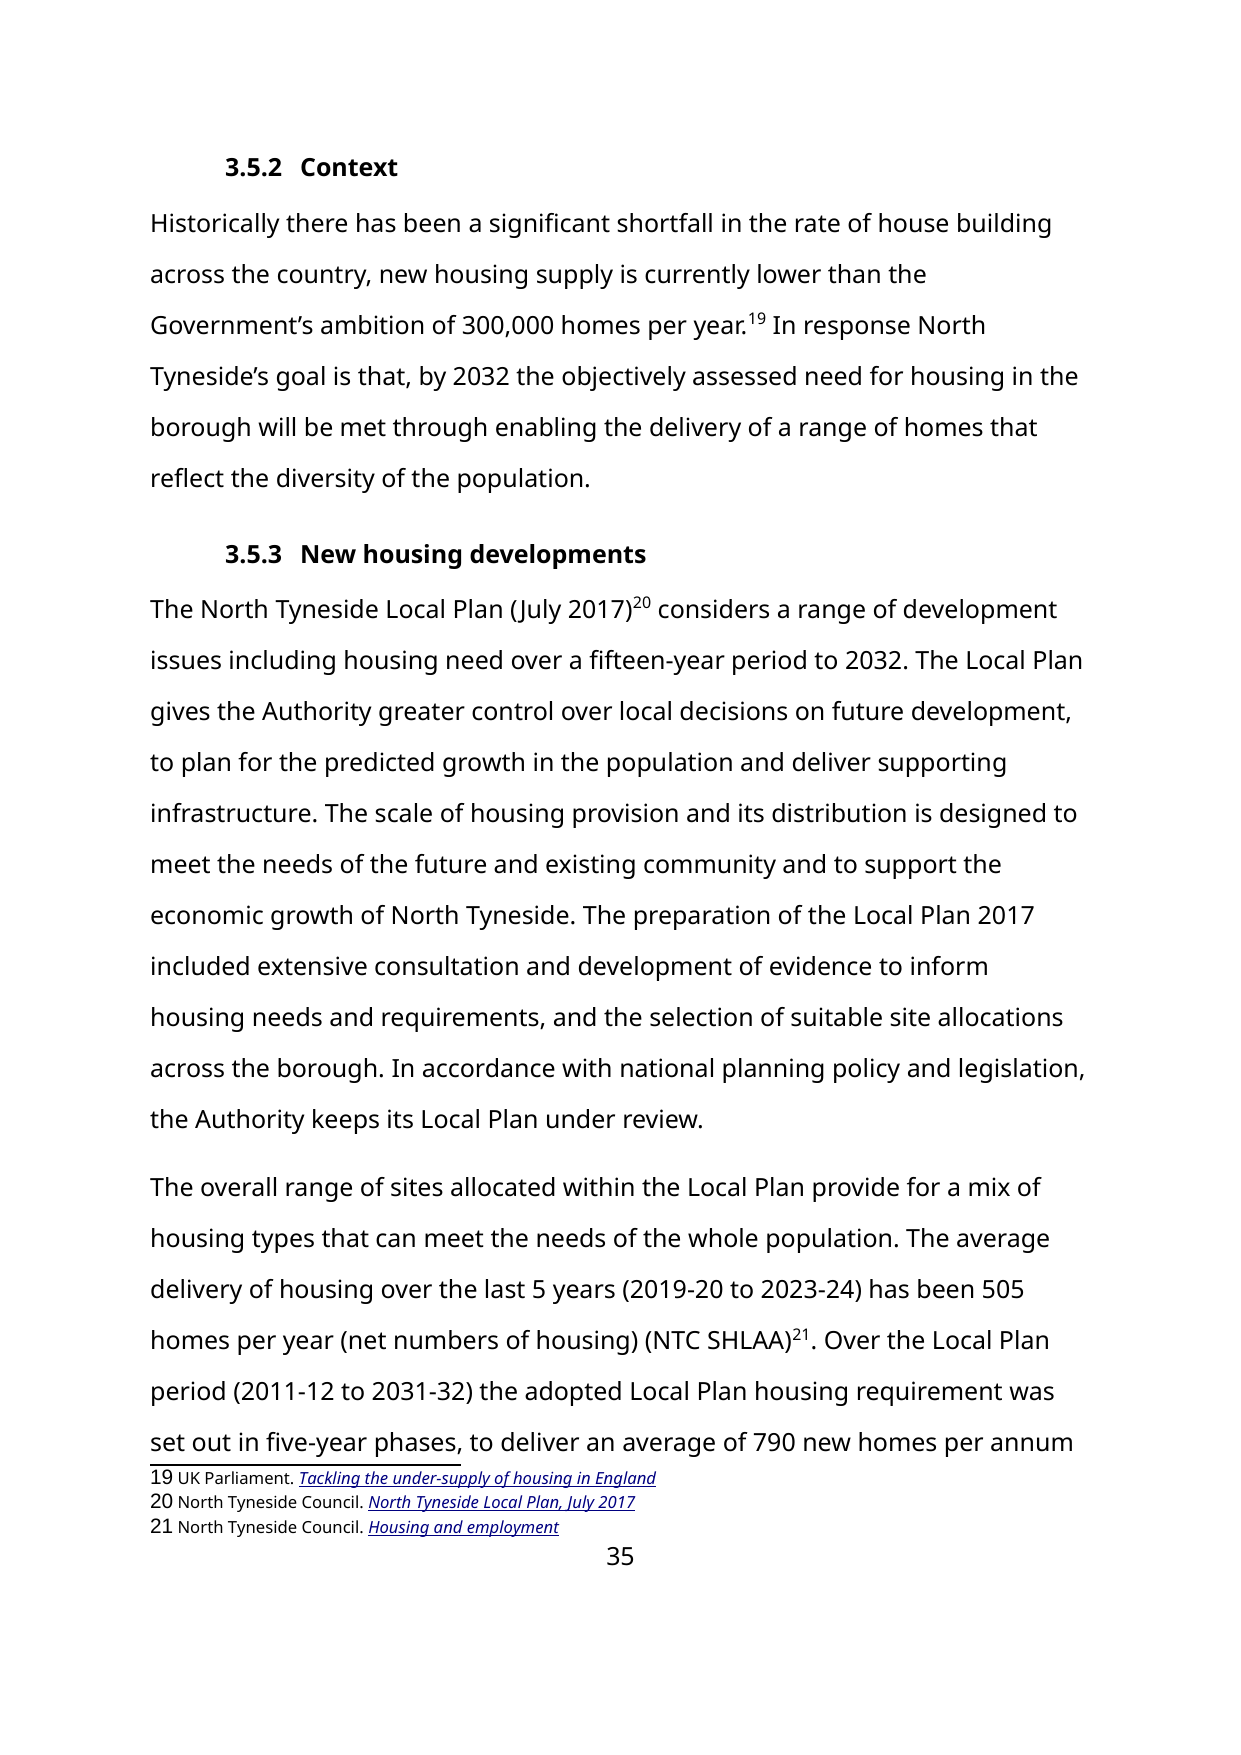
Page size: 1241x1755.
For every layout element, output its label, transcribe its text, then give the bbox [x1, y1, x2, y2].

text UK Parliament. Tackling the under-supply of housing in England [150, 1465, 1091, 1489]
text North Tyneside Council. North Tyneside Local Plan, July 2017 [150, 1489, 1091, 1514]
text The North Tyneside Local Plan (July 2017) considers a range of development issues including housing need over a fifteen-year period to 2032. The Local Plan gives the Authority greater control over local decisions on future development, to plan for the predicted growth in the population and deliver supporting infrastructure. The scale of housing provision and its distribution is designed to meet the needs of the future and existing community and to support the economic growth of North Tyneside. The preparation of the Local Plan 2017 included extensive consultation and development of evidence to inform housing needs and requirements, and the selection of suitable site allocations across the borough. In accordance with national planning policy and legislation, the Authority keeps its Local Plan under review. [150, 592, 1091, 1136]
text Historically there has been a significant shortfall in the rate of house building across the country, new housing supply is currently lower than the Government’s ambition of 300,000 homes per year. In response North Tyneside’s goal is that, by 2032 the objectively assessed need for housing in the borough will be met through enabling the delivery of a range of homes that reflect the diversity of the population. [150, 205, 1091, 494]
text North Tyneside Council. Housing and employment [150, 1514, 1091, 1538]
text The overall range of sites allocated within the Local Plan provide for a mix of housing types that can meet the needs of the whole population. The average delivery of housing over the last 5 years (2019-20 to 2023-24) has been 505 homes per year (net numbers of housing) (NTC SHLAA). Over the Local Plan period (2011-12 to 2031-32) the adopted Local Plan housing requirement was set out in five-year phases, to deliver an average of 790 new homes per annum [150, 1170, 1091, 1459]
subtitle 3.5.2 Context [150, 150, 1091, 184]
subtitle 3.5.3 New housing developments [150, 536, 1091, 571]
